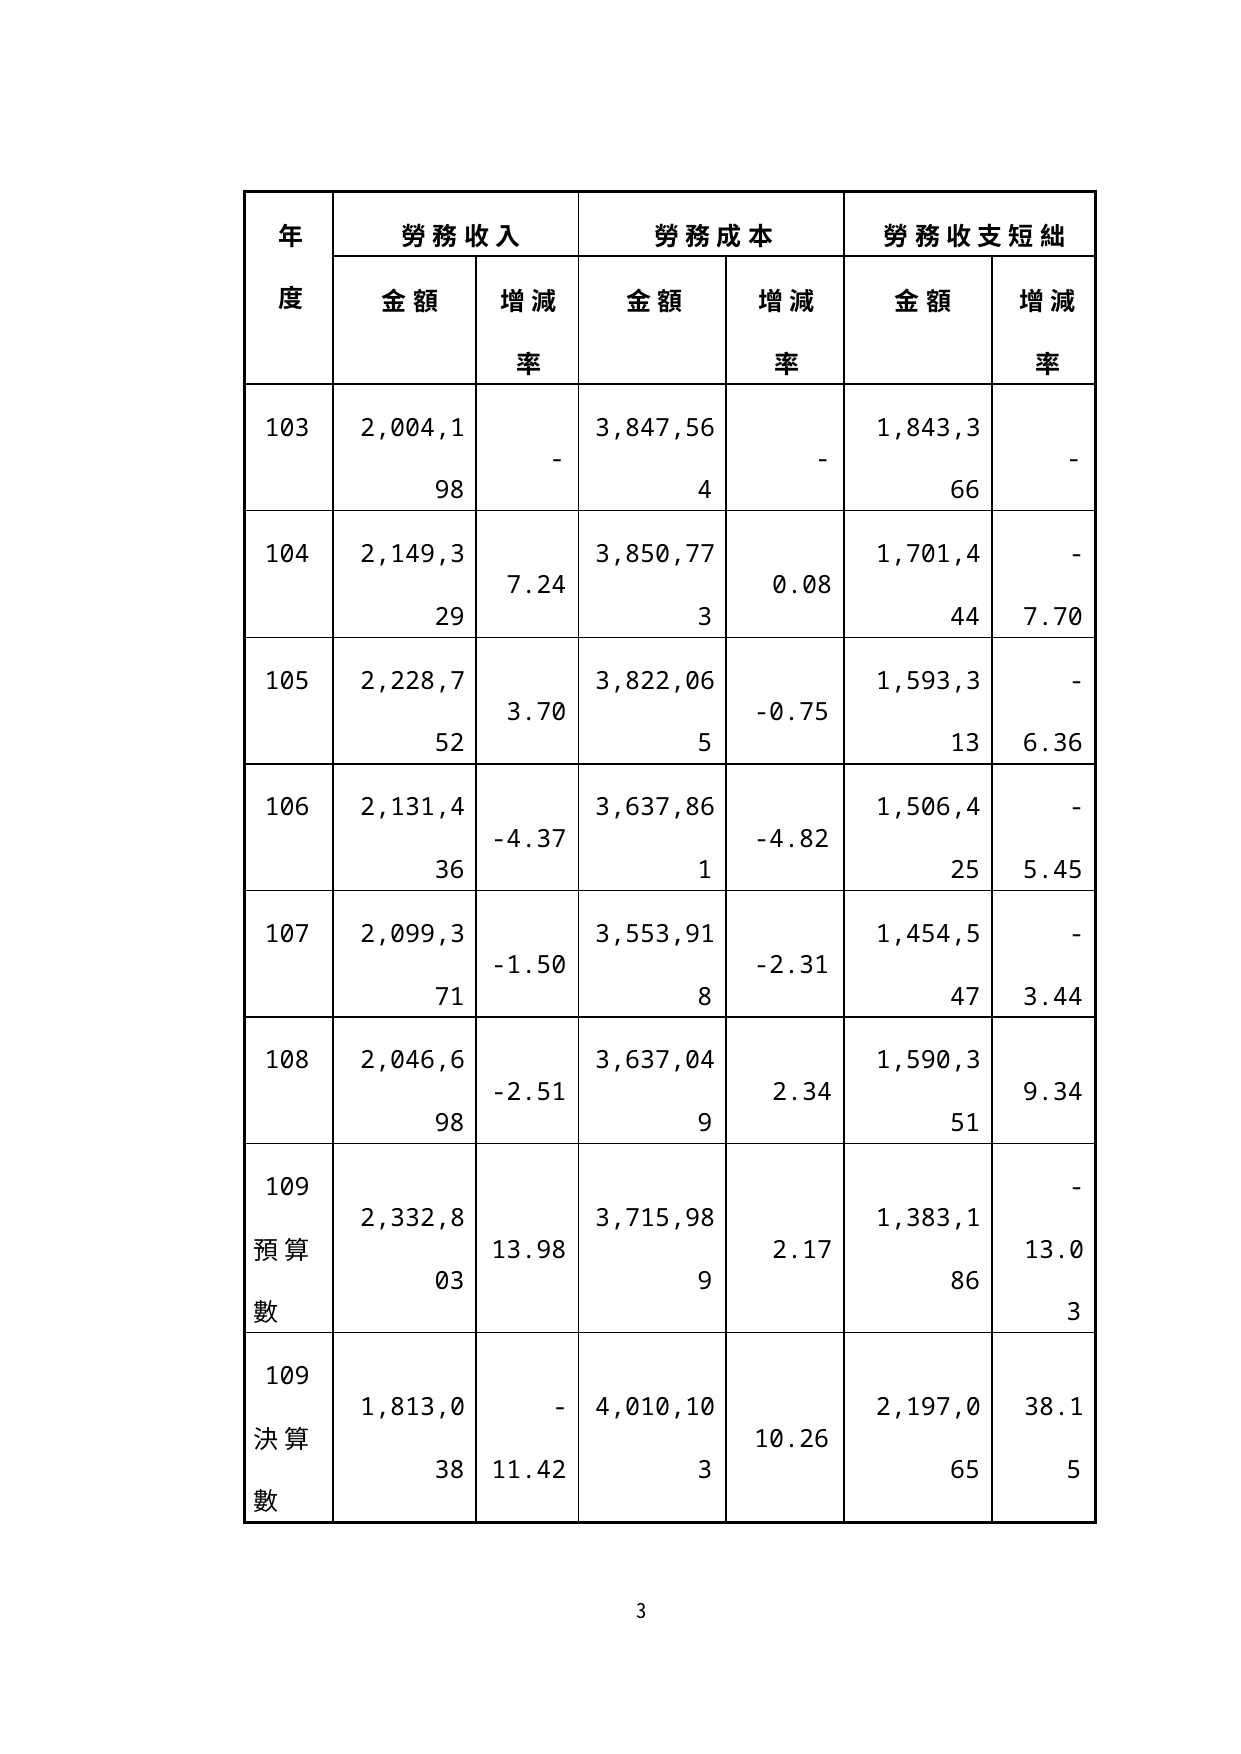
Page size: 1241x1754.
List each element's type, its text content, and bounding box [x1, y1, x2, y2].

table_cell 2,046,698 [334, 1018, 475, 1143]
table_cell 103 [246, 385, 332, 510]
table_header 勞務成本 [579, 193, 843, 255]
table_cell 1,843,366 [845, 385, 991, 510]
table_cell -4.37 [477, 765, 578, 889]
table_cell -6.36 [993, 638, 1094, 763]
table_cell 1,506,425 [845, 765, 991, 889]
table_cell - [727, 385, 843, 510]
table_header 年度 [246, 193, 332, 383]
table_cell - [477, 385, 578, 510]
table_cell 1,593,313 [845, 638, 991, 763]
table_cell -5.45 [993, 765, 1094, 889]
table_cell 3,715,989 [579, 1144, 725, 1332]
table_header 勞務收支短絀 [845, 193, 1094, 255]
table_cell 2,197,065 [845, 1333, 991, 1521]
table_cell -0.75 [727, 638, 843, 763]
table_cell 3,637,049 [579, 1018, 725, 1143]
table_cell 2,149,329 [334, 511, 475, 636]
table_cell 增減率 [727, 257, 843, 383]
table_cell 9.34 [993, 1018, 1094, 1143]
table_cell 4,010,103 [579, 1333, 725, 1521]
table_cell 金額 [334, 257, 475, 383]
table_cell 108 [246, 1018, 332, 1143]
table_cell 3.70 [477, 638, 578, 763]
table_cell 2.17 [727, 1144, 843, 1332]
table_cell 1,813,038 [334, 1333, 475, 1521]
table_cell 2,099,371 [334, 891, 475, 1016]
table_cell -2.51 [477, 1018, 578, 1143]
table_cell -2.31 [727, 891, 843, 1016]
table_cell 109 預算數 [246, 1144, 332, 1332]
table_cell 增減率 [993, 257, 1094, 383]
table_cell 3,850,773 [579, 511, 725, 636]
table_cell 3,637,861 [579, 765, 725, 889]
table_cell -4.82 [727, 765, 843, 889]
table_cell 104 [246, 511, 332, 636]
table_cell 2.34 [727, 1018, 843, 1143]
table_cell 1,383,186 [845, 1144, 991, 1332]
table_cell 13.98 [477, 1144, 578, 1332]
table_cell 7.24 [477, 511, 578, 636]
table_cell 3,847,564 [579, 385, 725, 510]
table_cell 2,228,752 [334, 638, 475, 763]
table_cell 1,701,444 [845, 511, 991, 636]
table_cell 3,553,918 [579, 891, 725, 1016]
table_cell 107 [246, 891, 332, 1016]
table_cell 2,332,803 [334, 1144, 475, 1332]
table_cell 2,131,436 [334, 765, 475, 889]
table_cell 2,004,198 [334, 385, 475, 510]
table_cell 1,590,351 [845, 1018, 991, 1143]
table_cell 10.26 [727, 1333, 843, 1521]
table_cell -7.70 [993, 511, 1094, 636]
table_cell 增減率 [477, 257, 578, 383]
table_cell -3.44 [993, 891, 1094, 1016]
table_cell -1.50 [477, 891, 578, 1016]
table_cell 105 [246, 638, 332, 763]
table_cell 3,822,065 [579, 638, 725, 763]
table_cell 1,454,547 [845, 891, 991, 1016]
table_cell 0.08 [727, 511, 843, 636]
table_cell - [993, 385, 1094, 510]
table_cell 38.15 [993, 1333, 1094, 1521]
table_cell -13.03 [993, 1144, 1094, 1332]
table_cell 106 [246, 765, 332, 889]
table_cell -11.42 [477, 1333, 578, 1521]
table_cell 金額 [845, 257, 991, 383]
table_header 勞務收入 [334, 193, 578, 255]
table_cell 金額 [579, 257, 725, 383]
table_cell 109 決算數 [246, 1333, 332, 1521]
